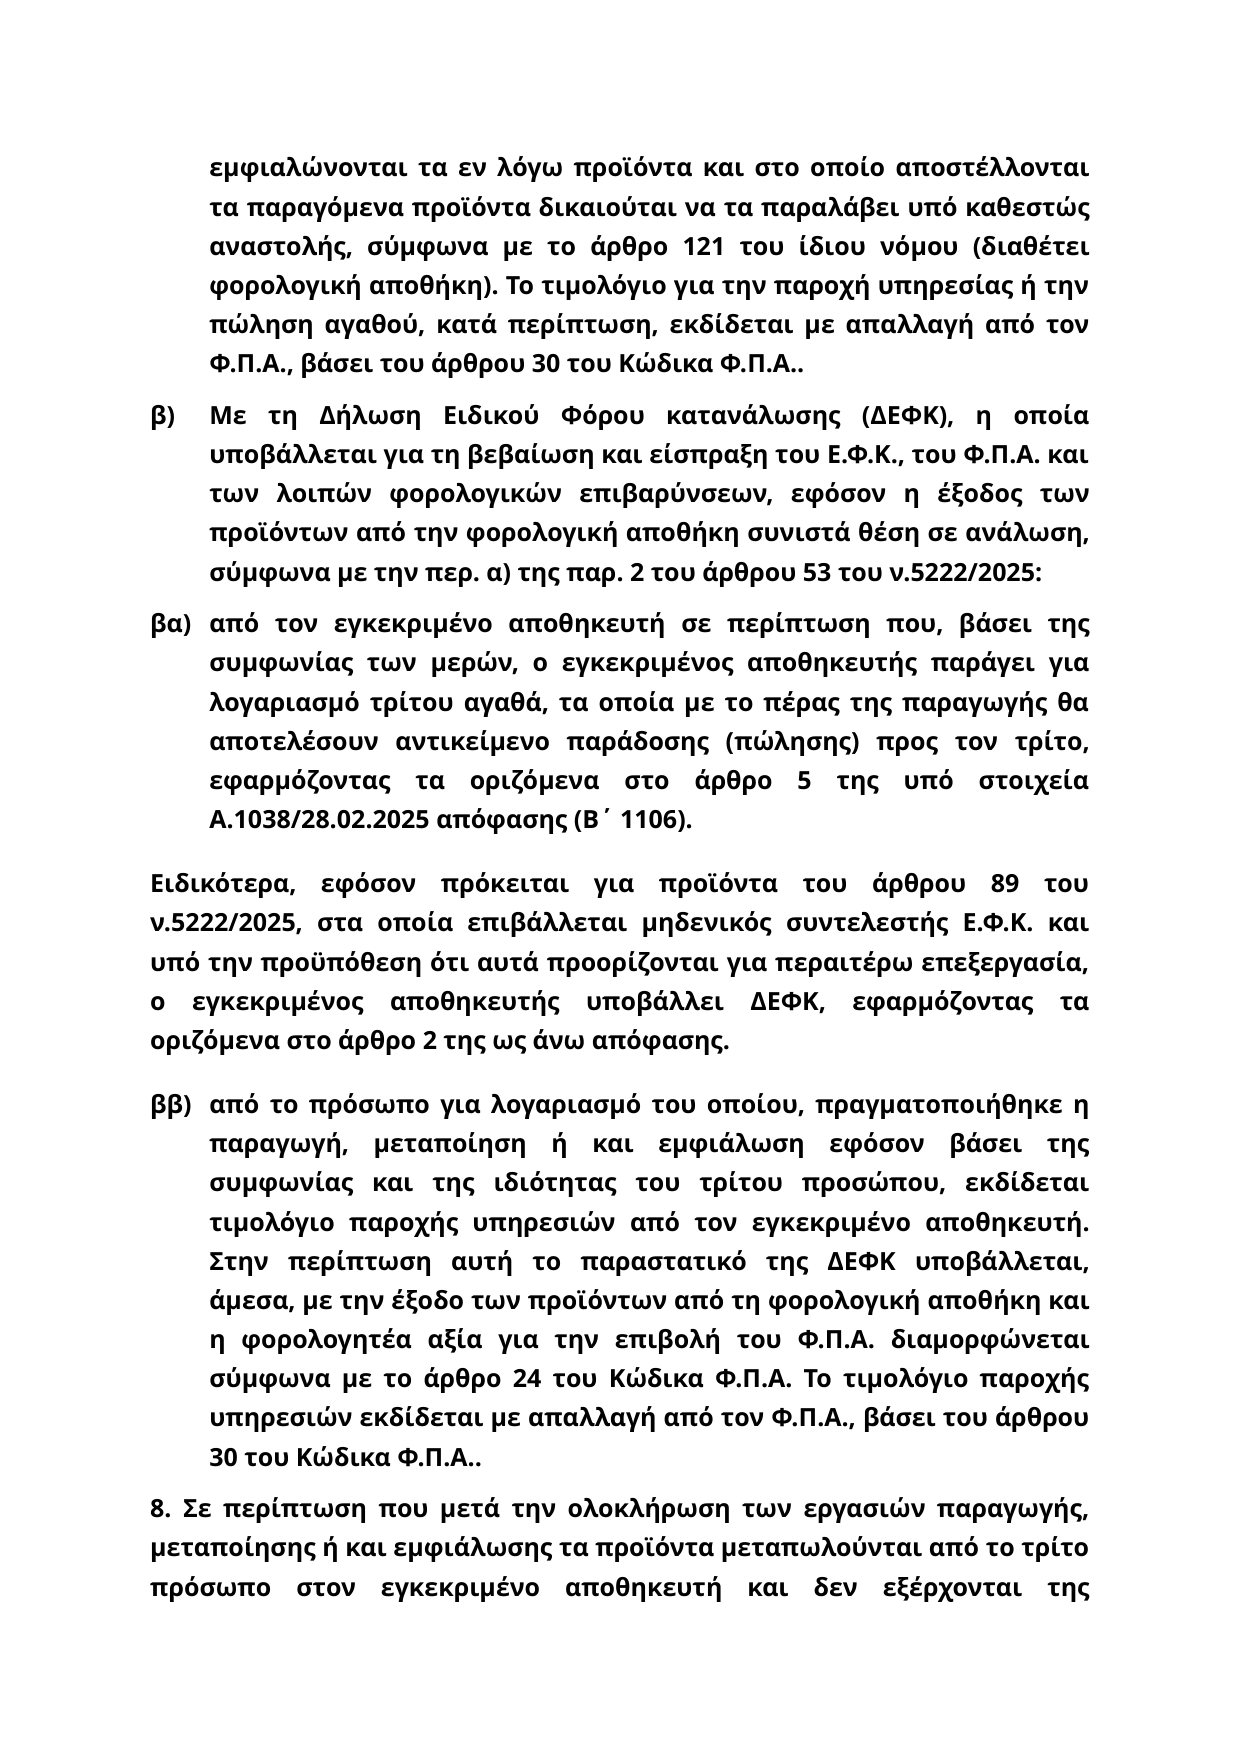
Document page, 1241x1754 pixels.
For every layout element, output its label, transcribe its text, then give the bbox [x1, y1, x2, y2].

list ββ) από το πρόσωπο για λογαριασμό του οποίου, πραγματοποιήθηκε η παραγωγή, μεταποίηση ή και εμφιάλωση εφόσον βάσει της συμφωνίας και της ιδιότητας του τρίτου προσώπου, εκδίδεται τιμολόγιο παροχής υπηρεσιών από τον εγκεκριμένο αποθηκευτή. Στην περίπτωση αυτή το παραστατικό της ΔΕΦΚ υποβάλλεται, άμεσα, με την έξοδο των προϊόντων από τη φορολογική αποθήκη και η φορολογητέα αξία για την επιβολή του Φ.Π.Α. διαμορφώνεται σύμφωνα με το άρθρο 24 του Κώδικα Φ.Π.Α. Το τιμολόγιο παροχής υπηρεσιών εκδίδεται με απαλλαγή από τον Φ.Π.Α., βάσει του άρθρου 30 του Κώδικα Φ.Π.Α.. [150, 1087, 1090, 1473]
text 8. Σε περίπτωση που μετά την ολοκλήρωση των εργασιών παραγωγής, μεταποίησης ή και εμφιάλωσης τα προϊόντα μεταπωλούνται από το τρίτο πρόσωπο στον εγκεκριμένο αποθηκευτή και δεν εξέρχονται της [150, 1491, 1090, 1603]
list εμφιαλώνονται τα εν λόγω προϊόντα και στο οποίο αποστέλλονται τα παραγόμενα προϊόντα δικαιούται να τα παραλάβει υπό καθεστώς αναστολής, σύμφωνα με το άρθρο 121 του ίδιου νόμου (διαθέτει φορολογική αποθήκη). Το τιμολόγιο για την παροχή υπηρεσίας ή την πώληση αγαθού, κατά περίπτωση, εκδίδεται με απαλλαγή από τον Φ.Π.Α., βάσει του άρθρου 30 του Κώδικα Φ.Π.Α.. [150, 150, 1090, 380]
text Ειδικότερα, εφόσον πρόκειται για προϊόντα του άρθρου 89 του ν.5222/2025, στα οποία επιβάλλεται μηδενικός συντελεστής Ε.Φ.Κ. και υπό την προϋπόθεση ότι αυτά προορίζονται για περαιτέρω επεξεργασία, ο εγκεκριμένος αποθηκευτής υποβάλλει ΔΕΦΚ, εφαρμόζοντας τα οριζόμενα στο άρθρο 2 της ως άνω απόφασης. [150, 866, 1090, 1057]
list β) Με τη Δήλωση Ειδικού Φόρου κατανάλωσης (ΔΕΦΚ), η οποία υποβάλλεται για τη βεβαίωση και είσπραξη του Ε.Φ.Κ., του Φ.Π.Α. και των λοιπών φορολογικών επιβαρύνσεων, εφόσον η έξοδος των προϊόντων από την φορολογική αποθήκη συνιστά θέση σε ανάλωση, σύμφωνα με την περ. α) της παρ. 2 του άρθρου 53 του ν.5222/2025: [150, 397, 1090, 588]
list βα) από τον εγκεκριμένο αποθηκευτή σε περίπτωση που, βάσει της συμφωνίας των μερών, ο εγκεκριμένος αποθηκευτής παράγει για λογαριασμό τρίτου αγαθά, τα οποία με το πέρας της παραγωγής θα αποτελέσουν αντικείμενο παράδοσης (πώλησης) προς τον τρίτο, εφαρμόζοντας τα οριζόμενα στο άρθρο 5 της υπό στοιχεία Α.1038/28.02.2025 απόφασης (Β΄ 1106). [150, 606, 1090, 836]
